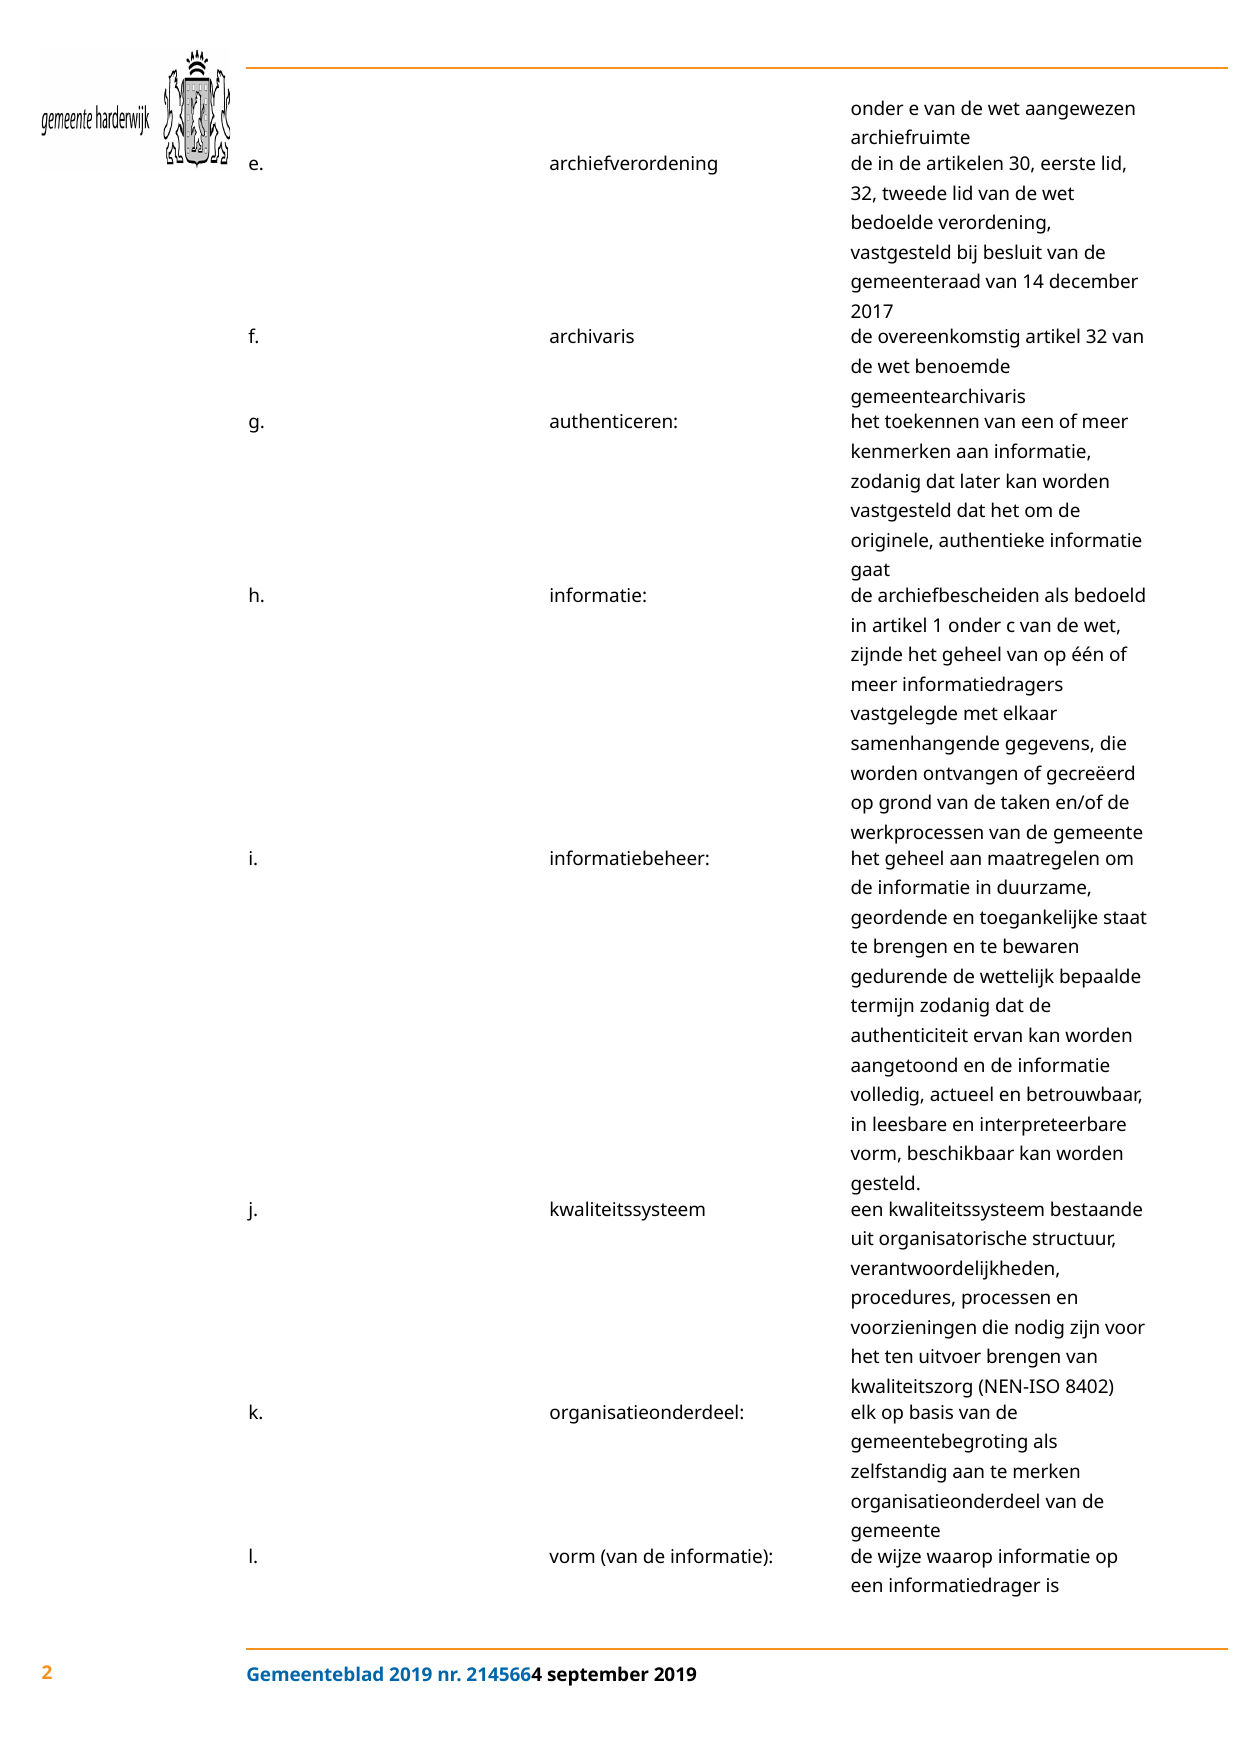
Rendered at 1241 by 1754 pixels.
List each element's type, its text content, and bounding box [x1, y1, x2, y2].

table_cell [248, 150, 549, 324]
table_cell de overeenkomstig artikel 32 van de wet benoemde gemeentearchivaris [850, 324, 1152, 409]
table_cell informatiebeheer: [549, 845, 850, 1196]
table_cell kwaliteitssysteem [549, 1196, 850, 1399]
table_cell [248, 1399, 549, 1543]
table_cell onder e van de wet aangewezen archiefruimte [850, 95, 1152, 150]
table_cell het geheel aan maatregelen om de informatie in duurzame, geordende en toegankelijke staat te brengen en te bewaren gedurende de wettelijk bepaalde termijn zodanig dat de authenticiteit ervan kan worden aangetoond en de informatie volledig, actueel en betrouwbaar, in leesbare en interpreteerbare vorm, beschikbaar kan worden gesteld. [850, 845, 1152, 1196]
table_cell organisatieonderdeel: [549, 1399, 850, 1543]
table_cell authenticeren: [549, 409, 850, 582]
table_cell [248, 95, 549, 150]
table_cell [248, 409, 549, 582]
table_cell informatie: [549, 582, 850, 845]
table_cell [549, 95, 850, 150]
table_cell vorm (van de informatie): [549, 1543, 850, 1598]
table_cell archivaris [549, 324, 850, 409]
table_cell [248, 582, 549, 845]
table_cell archiefverordening [549, 150, 850, 324]
table_cell het toekennen van een of meer kenmerken aan informatie, zodanig dat later kan worden vastgesteld dat het om de originele, authentieke informatie gaat [850, 409, 1152, 582]
table_cell [248, 845, 549, 1196]
table_cell de in de artikelen 30, eerste lid, 32, tweede lid van de wet bedoelde verordening, vastgesteld bij besluit van de gemeenteraad van 14 december 2017 [850, 150, 1152, 324]
table_cell een kwaliteitssysteem bestaande uit organisatorische structuur, verantwoordelijkheden, procedures, processen en voorzieningen die nodig zijn voor het ten uitvoer brengen van kwaliteitszorg (NEN-ISO 8402) [850, 1196, 1152, 1399]
table_cell [248, 1196, 549, 1399]
table_cell [248, 1543, 549, 1598]
table_cell elk op basis van de gemeentebegroting als zelfstandig aan te merken organisatieonderdeel van de gemeente [850, 1399, 1152, 1543]
table_cell [248, 324, 549, 409]
picture [41, 47, 231, 172]
table_cell de wijze waarop informatie op een informatiedrager is [850, 1543, 1152, 1598]
table_cell de archiefbescheiden als bedoeld in artikel 1 onder c van de wet, zijnde het geheel van op één of meer informatiedragers vastgelegde met elkaar samenhangende gegevens, die worden ontvangen of gecreëerd op grond van de taken en/of de werkprocessen van de gemeente [850, 582, 1152, 845]
